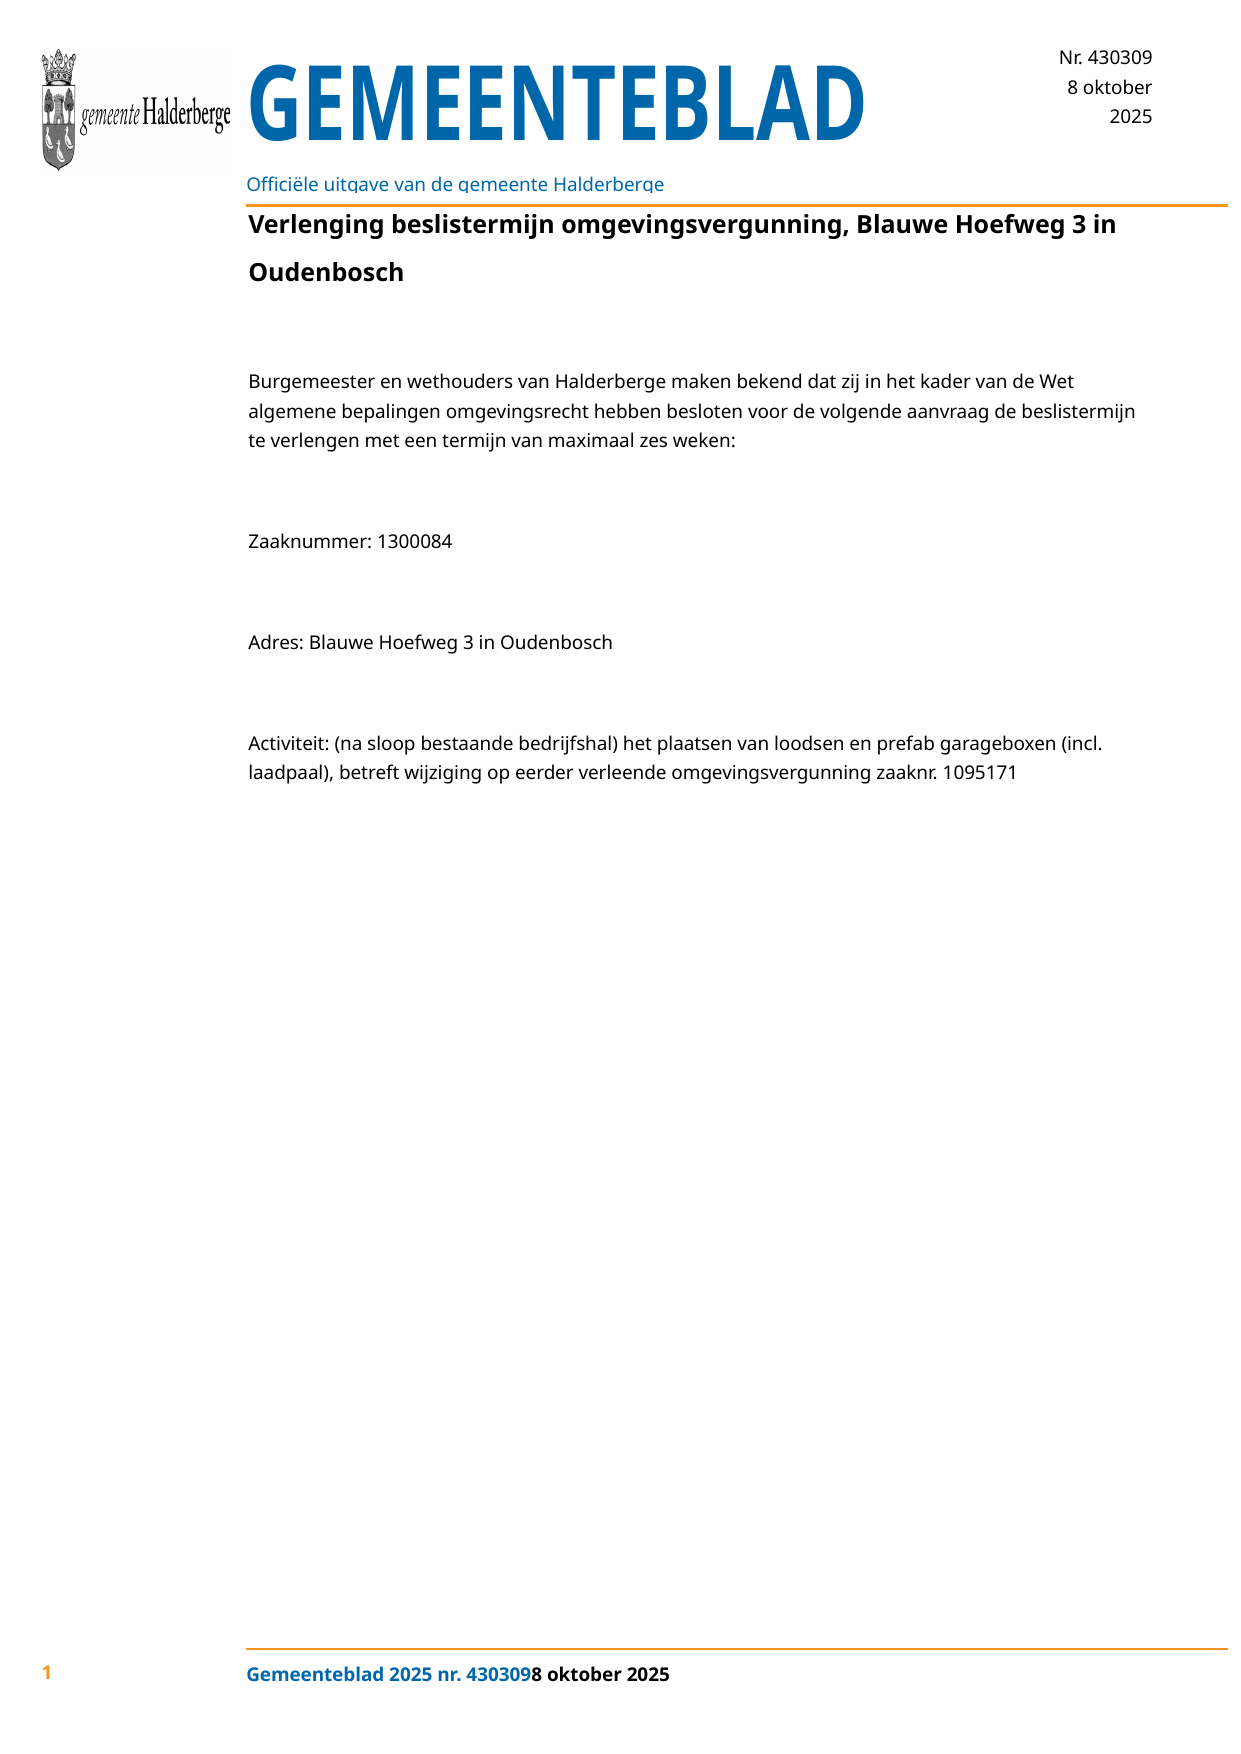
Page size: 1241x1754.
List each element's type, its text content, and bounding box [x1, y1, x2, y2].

picture [41, 47, 231, 172]
text Zaaknummer: 1300084 [248, 528, 1152, 554]
text Adres: Blauwe Hoefweg 3 in Oudenbosch [248, 629, 1152, 655]
text Verlenging beslistermijn omgevingsvergunning, Blauwe Hoefweg 3 in Oudenbosch [248, 207, 1152, 288]
text Burgemeester en wethouders van Halderberge maken bekend dat zij in het kader van de Wet algemene bepalingen omgevingsrecht hebben besloten voor de volgende aanvraag de beslistermijn te verlengen met een termijn van maximaal zes weken: [248, 368, 1152, 453]
text Activiteit: (na sloop bestaande bedrijfshal) het plaatsen van loodsen en prefab garageboxen (incl. laadpaal), betreft wijziging op eerder verleende omgevingsvergunning zaaknr. 1095171 [248, 730, 1152, 785]
